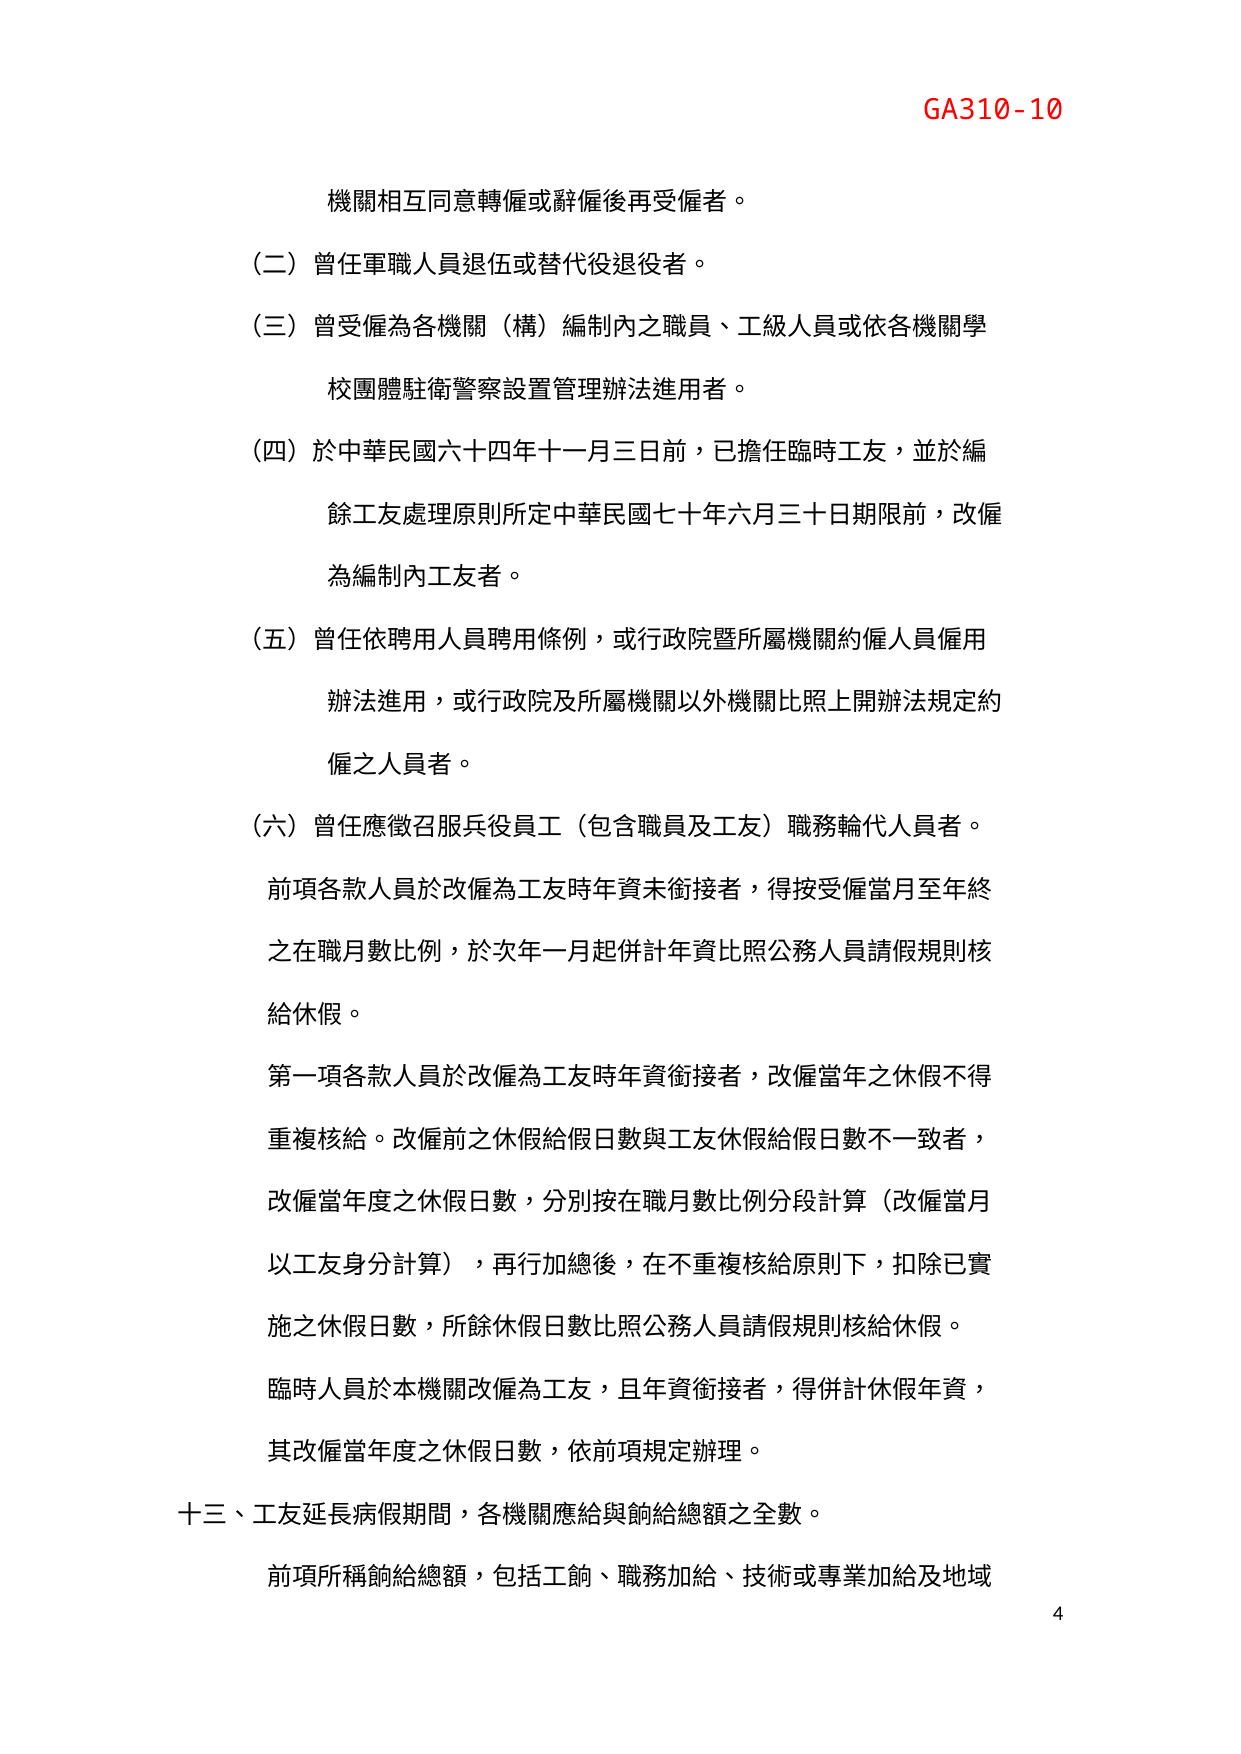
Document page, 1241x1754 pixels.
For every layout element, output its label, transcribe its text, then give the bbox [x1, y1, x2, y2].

text 以工友身分計算），再行加總後，在不重複核給原則下，扣除已實 [177, 1221, 1063, 1283]
text 施之休假日數，所餘休假日數比照公務人員請假規則核給休假。 [177, 1283, 1063, 1346]
text 第一項各款人員於改僱為工友時年資銜接者，改僱當年之休假不得 [177, 1033, 1063, 1096]
text 之在職月數比例，於次年一月起併計年資比照公務人員請假規則核 [177, 908, 1063, 971]
text （六）曾任應徵召服兵役員工（包含職員及工友）職務輪代人員者。 [177, 783, 1063, 846]
text （二）曾任軍職人員退伍或替代役退役者。 [177, 221, 1063, 283]
text （三）曾受僱為各機關（構）編制內之職員、工級人員或依各機關學 [177, 283, 1063, 346]
text 給休假。 [177, 971, 1063, 1033]
text 為編制內工友者。 [177, 533, 1063, 596]
text 機關相互同意轉僱或辭僱後再受僱者。 [177, 158, 1063, 221]
text 臨時人員於本機關改僱為工友，且年資銜接者，得併計休假年資， [177, 1346, 1063, 1408]
text （五）曾任依聘用人員聘用條例，或行政院暨所屬機關約僱人員僱用 [177, 596, 1063, 658]
text 重複核給。改僱前之休假給假日數與工友休假給假日數不一致者， [177, 1096, 1063, 1158]
text 改僱當年度之休假日數，分別按在職月數比例分段計算（改僱當月 [177, 1158, 1063, 1221]
text 前項各款人員於改僱為工友時年資未銜接者，得按受僱當月至年終 [177, 846, 1063, 908]
text 辦法進用，或行政院及所屬機關以外機關比照上開辦法規定約 [177, 658, 1063, 721]
text 餘工友處理原則所定中華民國七十年六月三十日期限前，改僱 [177, 471, 1063, 533]
text 校團體駐衛警察設置管理辦法進用者。 [177, 346, 1063, 408]
text （四）於中華民國六十四年十一月三日前，已擔任臨時工友，並於編 [177, 408, 1063, 471]
text 前項所稱餉給總額，包括工餉、職務加給、技術或專業加給及地域 [177, 1533, 1063, 1596]
text 十三、工友延長病假期間，各機關應給與餉給總額之全數。 [177, 1471, 1063, 1533]
text 其改僱當年度之休假日數，依前項規定辦理。 [177, 1408, 1063, 1471]
text 僱之人員者。 [177, 721, 1063, 783]
